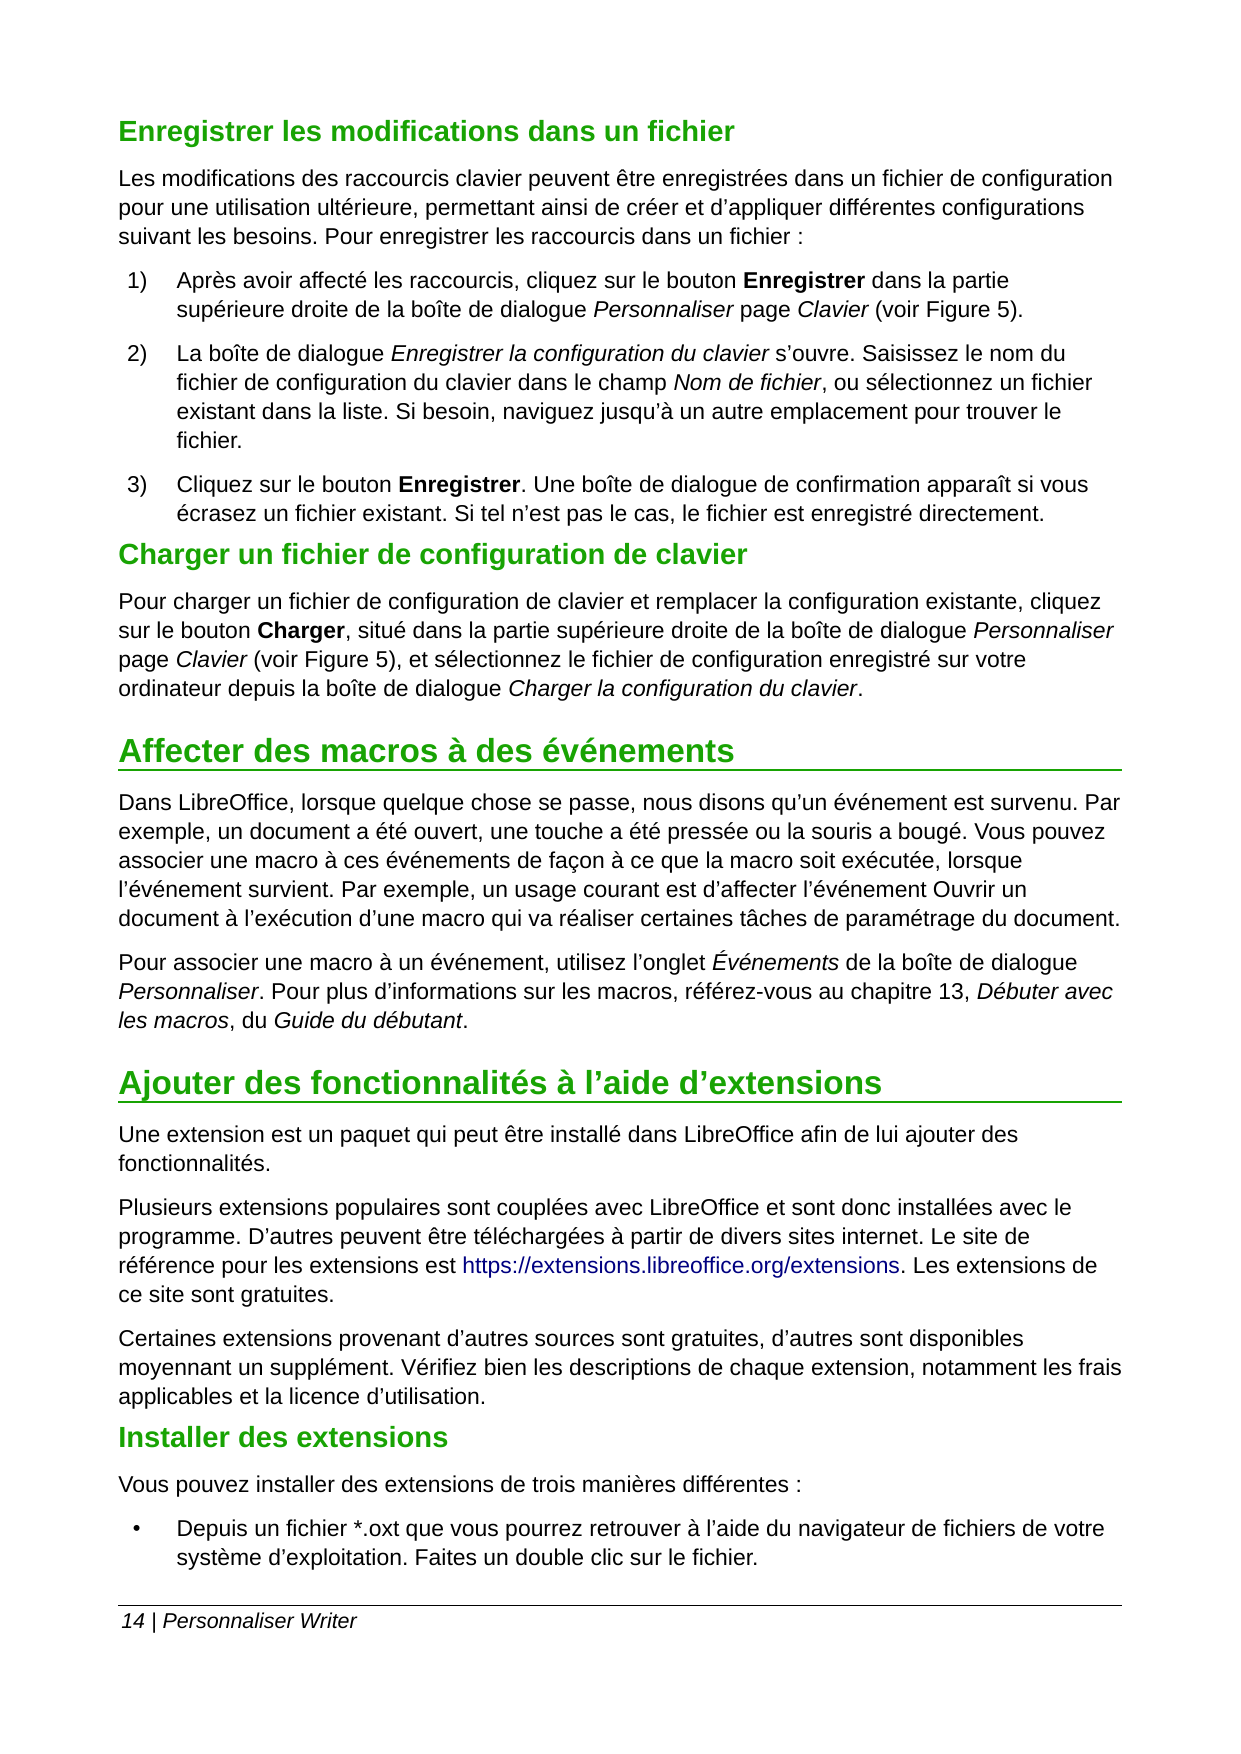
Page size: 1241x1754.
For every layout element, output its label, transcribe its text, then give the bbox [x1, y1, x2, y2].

list Cliquez sur le bouton Enregistrer. Une boîte de dialogue de confirmation apparaît si vous écrasez un fichier existant. Si tel n’est pas le cas, le fichier est enregistré directement. [147, 468, 1122, 526]
list Depuis un fichier *.oxt que vous pourrez retrouver à l’aide du navigateur de fichiers de votre système d’exploitation. Faites un double clic sur le fichier. [133, 1512, 1122, 1570]
text Plusieurs extensions populaires sont couplées avec LibreOffice et sont donc installées avec le programme. D’autres peuvent être téléchargées à partir de divers sites internet. Le site de référence pour les extensions est https://extensions.libreoffice.org/extensions. Les extensions de ce site sont gratuites. [118, 1191, 1122, 1307]
subtitle Ajouter des fonctionnalités à l’aide d’extensions [118, 1063, 1122, 1101]
text Vous pouvez installer des extensions de trois manières différentes : [118, 1468, 1122, 1497]
list Après avoir affecté les raccourcis, cliquez sur le bouton Enregistrer dans la partie supérieure droite de la boîte de dialogue Personnaliser page Clavier (voir Figure 5). [147, 264, 1122, 322]
text Dans LibreOffice, lorsque quelque chose se passe, nous disons qu’un événement est survenu. Par exemple, un document a été ouvert, une touche a été pressée ou la souris a bougé. Vous pouvez associer une macro à ces événements de façon à ce que la macro soit exécutée, lorsque l’événement survient. Par exemple, un usage courant est d’affecter l’événement Ouvrir un document à l’exécution d’une macro qui va réaliser certaines tâches de paramétrage du document. [118, 786, 1122, 932]
text Les modifications des raccourcis clavier peuvent être enregistrées dans un fichier de configuration pour une utilisation ultérieure, permettant ainsi de créer et d’appliquer différentes configurations suivant les besoins. Pour enregistrer les raccourcis dans un fichier : [118, 162, 1122, 249]
text Pour associer une macro à un événement, utilisez l’onglet Événements de la boîte de dialogue Personnaliser. Pour plus d’informations sur les macros, référez-vous au chapitre 13, Débuter avec les macros, du Guide du débutant. [118, 946, 1122, 1034]
subtitle Enregistrer les modifications dans un fichier [118, 118, 1122, 147]
text Certaines extensions provenant d’autres sources sont gratuites, d’autres sont disponibles moyennant un supplément. Vérifiez bien les descriptions de chaque extension, notamment les frais applicables et la licence d’utilisation. [118, 1322, 1122, 1409]
subtitle Installer des extensions [118, 1424, 1122, 1453]
list La boîte de dialogue Enregistrer la configuration du clavier s’ouvre. Saisissez le nom du fichier de configuration du clavier dans le champ Nom de fichier, ou sélectionnez un fichier existant dans la liste. Si besoin, naviguez jusqu’à un autre emplacement pour trouver le fichier. [147, 337, 1122, 453]
text Une extension est un paquet qui peut être installé dans LibreOffice afin de lui ajouter des fonctionnalités. [118, 1118, 1122, 1176]
subtitle Charger un fichier de configuration de clavier [118, 541, 1122, 570]
subtitle Affecter des macros à des événements [118, 731, 1122, 769]
text Pour charger un fichier de configuration de clavier et remplacer la configuration existante, cliquez sur le bouton Charger, situé dans la partie supérieure droite de la boîte de dialogue Personnaliser page Clavier (voir Figure 5), et sélectionnez le fichier de configuration enregistré sur votre ordinateur depuis la boîte de dialogue Charger la configuration du clavier. [118, 585, 1122, 701]
